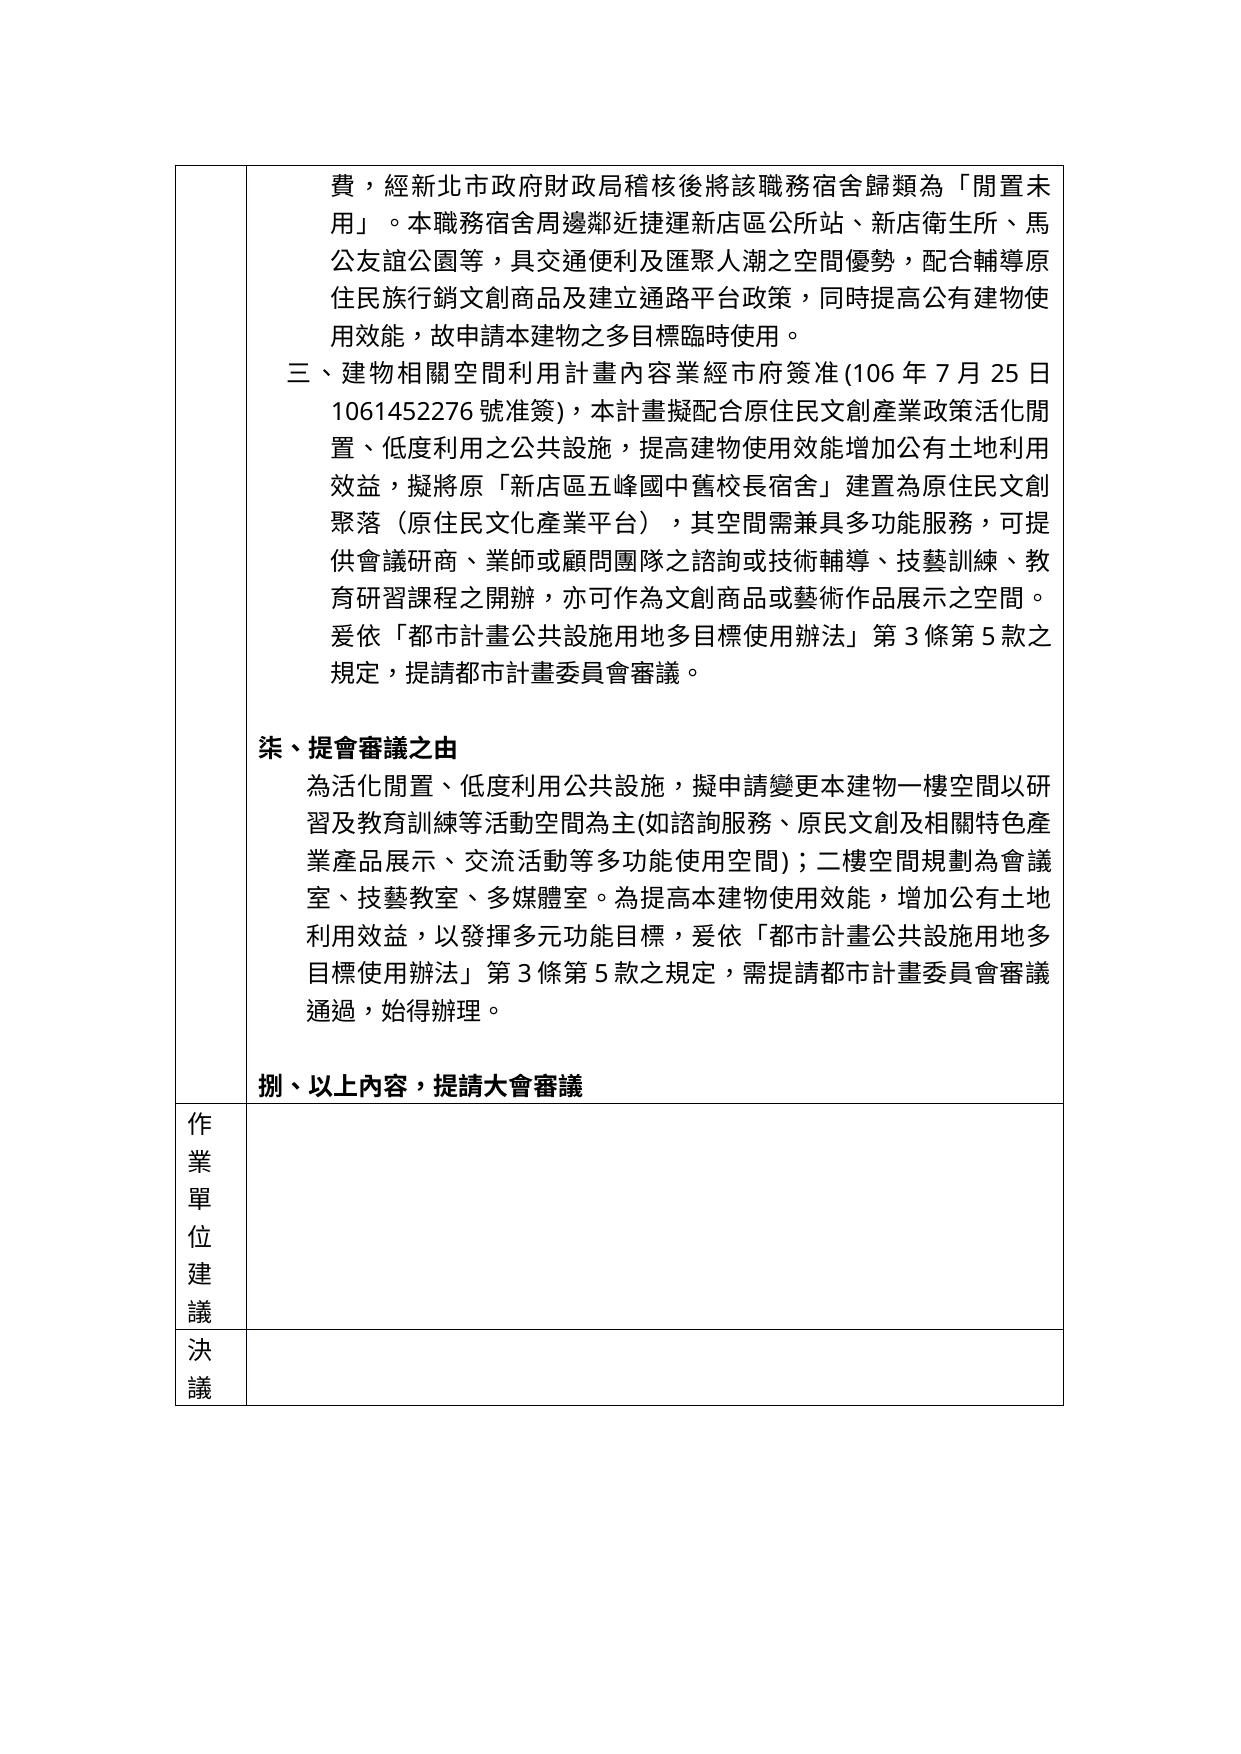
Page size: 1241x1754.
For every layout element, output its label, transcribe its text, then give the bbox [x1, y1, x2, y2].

table_cell 決議 [176, 1330, 246, 1405]
table_cell 作業單位建議 [176, 1104, 246, 1329]
table_cell [247, 1104, 1063, 1329]
table_cell 費，經新北市政府財政局稽核後將該職務宿舍歸類為「閒置未用」。本職務宿舍周邊鄰近捷運新店區公所站、新店衛生所、馬公友誼公園等，具交通便利及匯聚人潮之空間優勢，配合輔導原住民族行銷文創商品及建立通路平台政策，同時提高公有建物使用效能，故申請本建物之多目標臨時使用。 三、建物相關空間利用計畫內容業經市府簽准(106年7月25日1061452276號准簽)，本計畫擬配合原住民文創產業政策活化閒置、低度利用之公共設施，提高建物使用效能增加公有土地利用效益，擬將原「新店區五峰國中舊校長宿舍」建置為原住民文創聚落（原住民文化產業平台），其空間需兼具多功能服務，可提供會議研商、業師或顧問團隊之諮詢或技術輔導、技藝訓練、教育研習課程之開辦，亦可作為文創商品或藝術作品展示之空間。爰依「都市計畫公共設施用地多目標使用辦法」第3條第5款之規定，提請都市計畫委員會審議。 柒、提會審議之由 為活化閒置、低度利用公共設施，擬申請變更本建物一樓空間以研習及教育訓練等活動空間為主(如諮詢服務、原民文創及相關特色產業產品展示、交流活動等多功能使用空間)；二樓空間規劃為會議室、技藝教室、多媒體室。為提高本建物使用效能，增加公有土地利用效益，以發揮多元功能目標，爰依「都市計畫公共設施用地多目標使用辦法」第3條第5款之規定，需提請都市計畫委員會審議通過，始得辦理。 捌、以上內容，提請大會審議 [247, 166, 1063, 1103]
table_cell [176, 166, 246, 1103]
table_cell [247, 1330, 1063, 1405]
